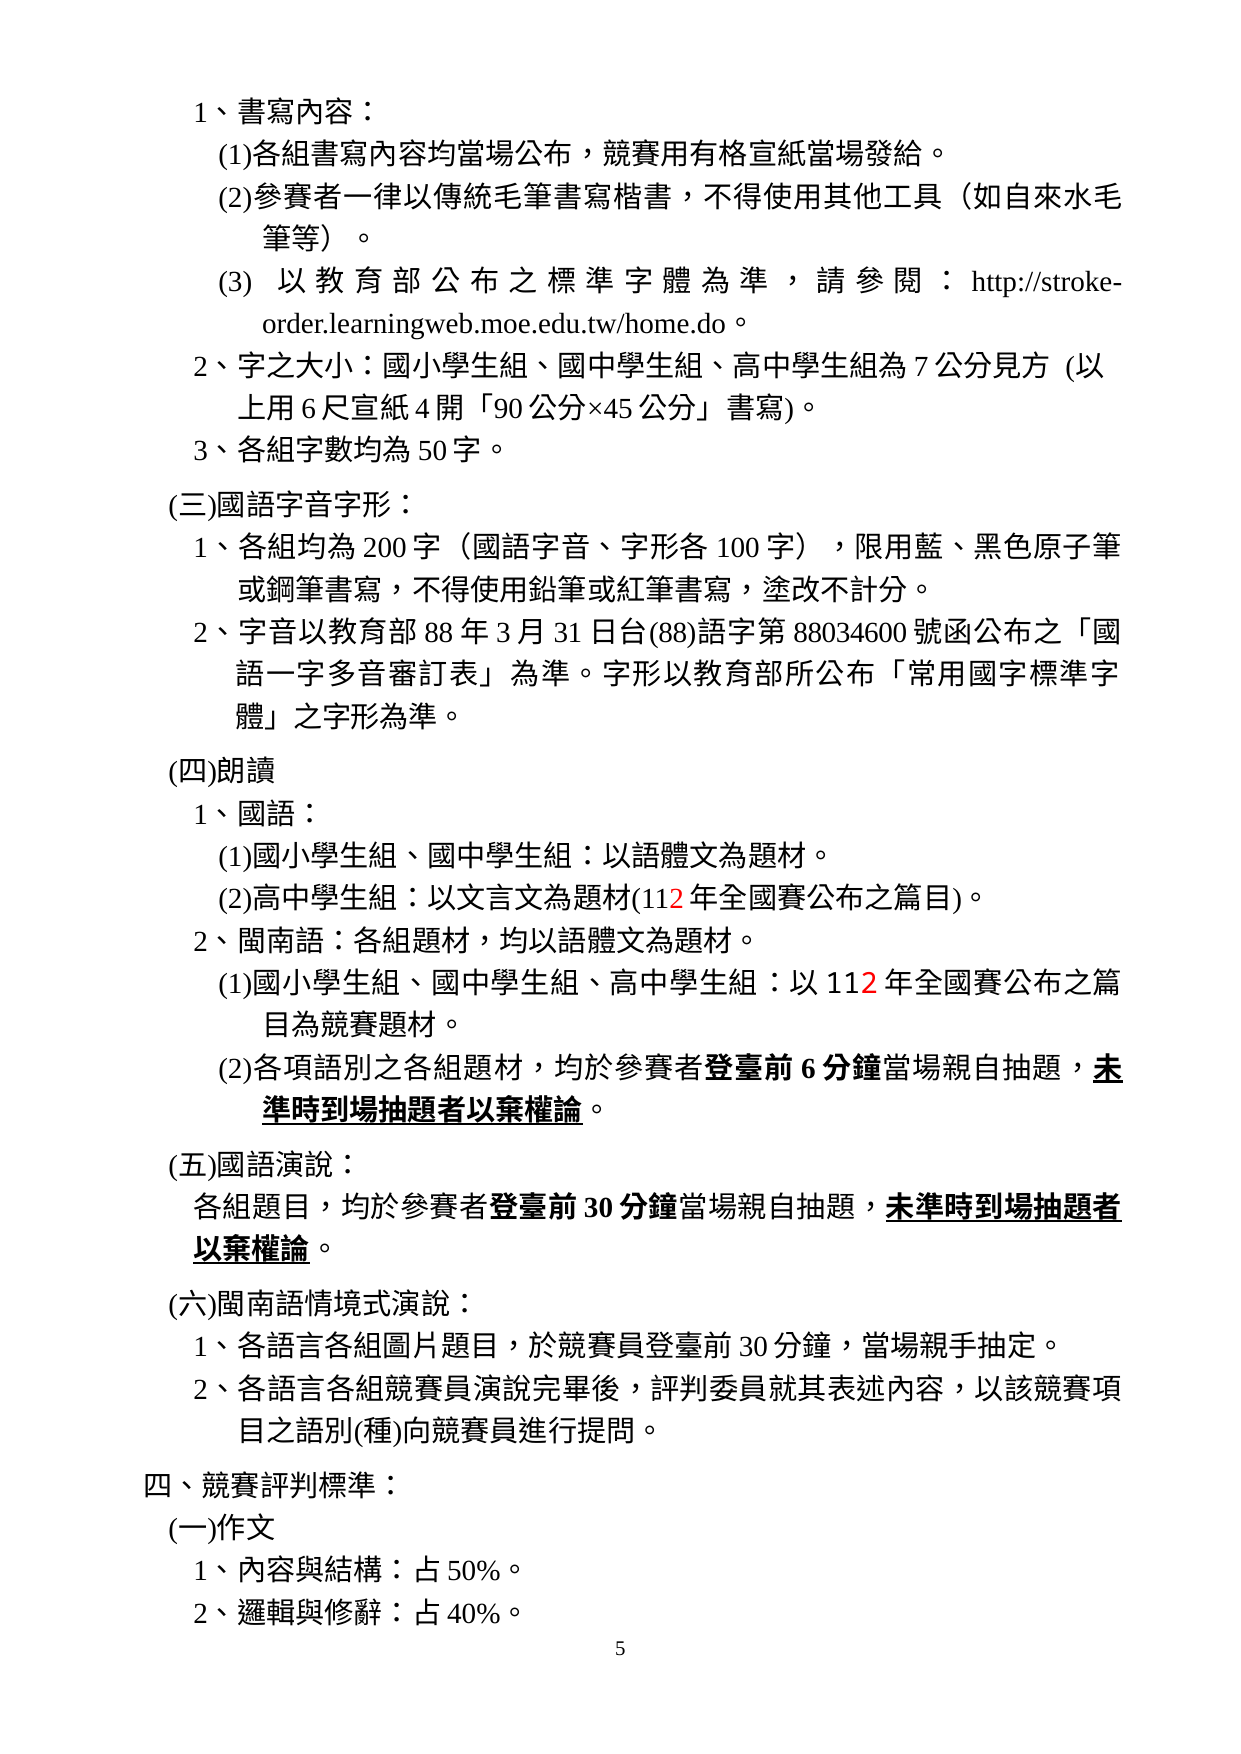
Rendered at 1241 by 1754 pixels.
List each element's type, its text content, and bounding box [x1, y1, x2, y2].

text (2)參賽者一律以傳統毛筆書寫楷書，不得使用其他工具（如自來水毛筆等）。 [218, 173, 1122, 258]
text (1)各組書寫內容均當場公布，競賽用有格宣紙當場發給。 [218, 131, 1122, 173]
text 1、內容與結構：占50%。 [193, 1547, 1122, 1589]
text (2)高中學生組：以文言文為題材(112年全國賽公布之篇目)。 [218, 875, 1122, 917]
text (3) 以教育部公布之標準字體為準，請參閱：http://stroke-order.learningweb.moe.edu.tw/home.do。 [218, 258, 1122, 342]
text 1、書寫內容： [193, 89, 1122, 131]
text (2)各項語別之各組題材，均於參賽者登臺前6分鐘當場親自抽題，未準時到場抽題者以棄權論。 [218, 1044, 1122, 1129]
text (四)朗讀 [168, 748, 1122, 790]
text 2、各語言各組競賽員演說完畢後，評判委員就其表述內容，以該競賽項目之語別(種)向競賽員進行提問。 [193, 1365, 1122, 1450]
text 1、各組均為200字（國語字音、字形各100字），限用藍、黑色原子筆或鋼筆書寫，不得使用鉛筆或紅筆書寫，塗改不計分。 [193, 524, 1122, 609]
text (五)國語演說： [168, 1141, 1122, 1183]
text 1、國語： [193, 790, 1122, 833]
text 1、各語言各組圖片題目，於競賽員登臺前30分鐘，當場親手抽定。 [193, 1323, 1122, 1365]
text 2、字之大小：國小學生組、國中學生組、高中學生組為7公分見方 (以上用6尺宣紙4開「90公分×45公分」書寫)。 [193, 342, 1122, 427]
text 四、競賽評判標準： [143, 1462, 1122, 1504]
text 2、邏輯與修辭：占40%。 [193, 1589, 1122, 1631]
text 各組題目，均於參賽者登臺前30分鐘當場親自抽題，未準時到場抽題者以棄權論。 [193, 1183, 1122, 1268]
text 3、各組字數均為50字。 [193, 427, 1122, 469]
text (1)國小學生組、國中學生組、高中學生組：以112年全國賽公布之篇目為競賽題材。 [218, 959, 1122, 1044]
text (1)國小學生組、國中學生組：以語體文為題材。 [218, 833, 1122, 875]
text (一)作文 [168, 1504, 1122, 1547]
text 2、閩南語：各組題材，均以語體文為題材。 [193, 917, 1122, 959]
text (三)國語字音字形： [168, 482, 1122, 524]
text 2、字音以教育部88年3月31日台(88)語字第88034600號函公布之「國語一字多音審訂表」為準。字形以教育部所公布「常用國字標準字體」之字形為準。 [193, 609, 1122, 736]
text (六)閩南語情境式演說： [168, 1281, 1122, 1323]
